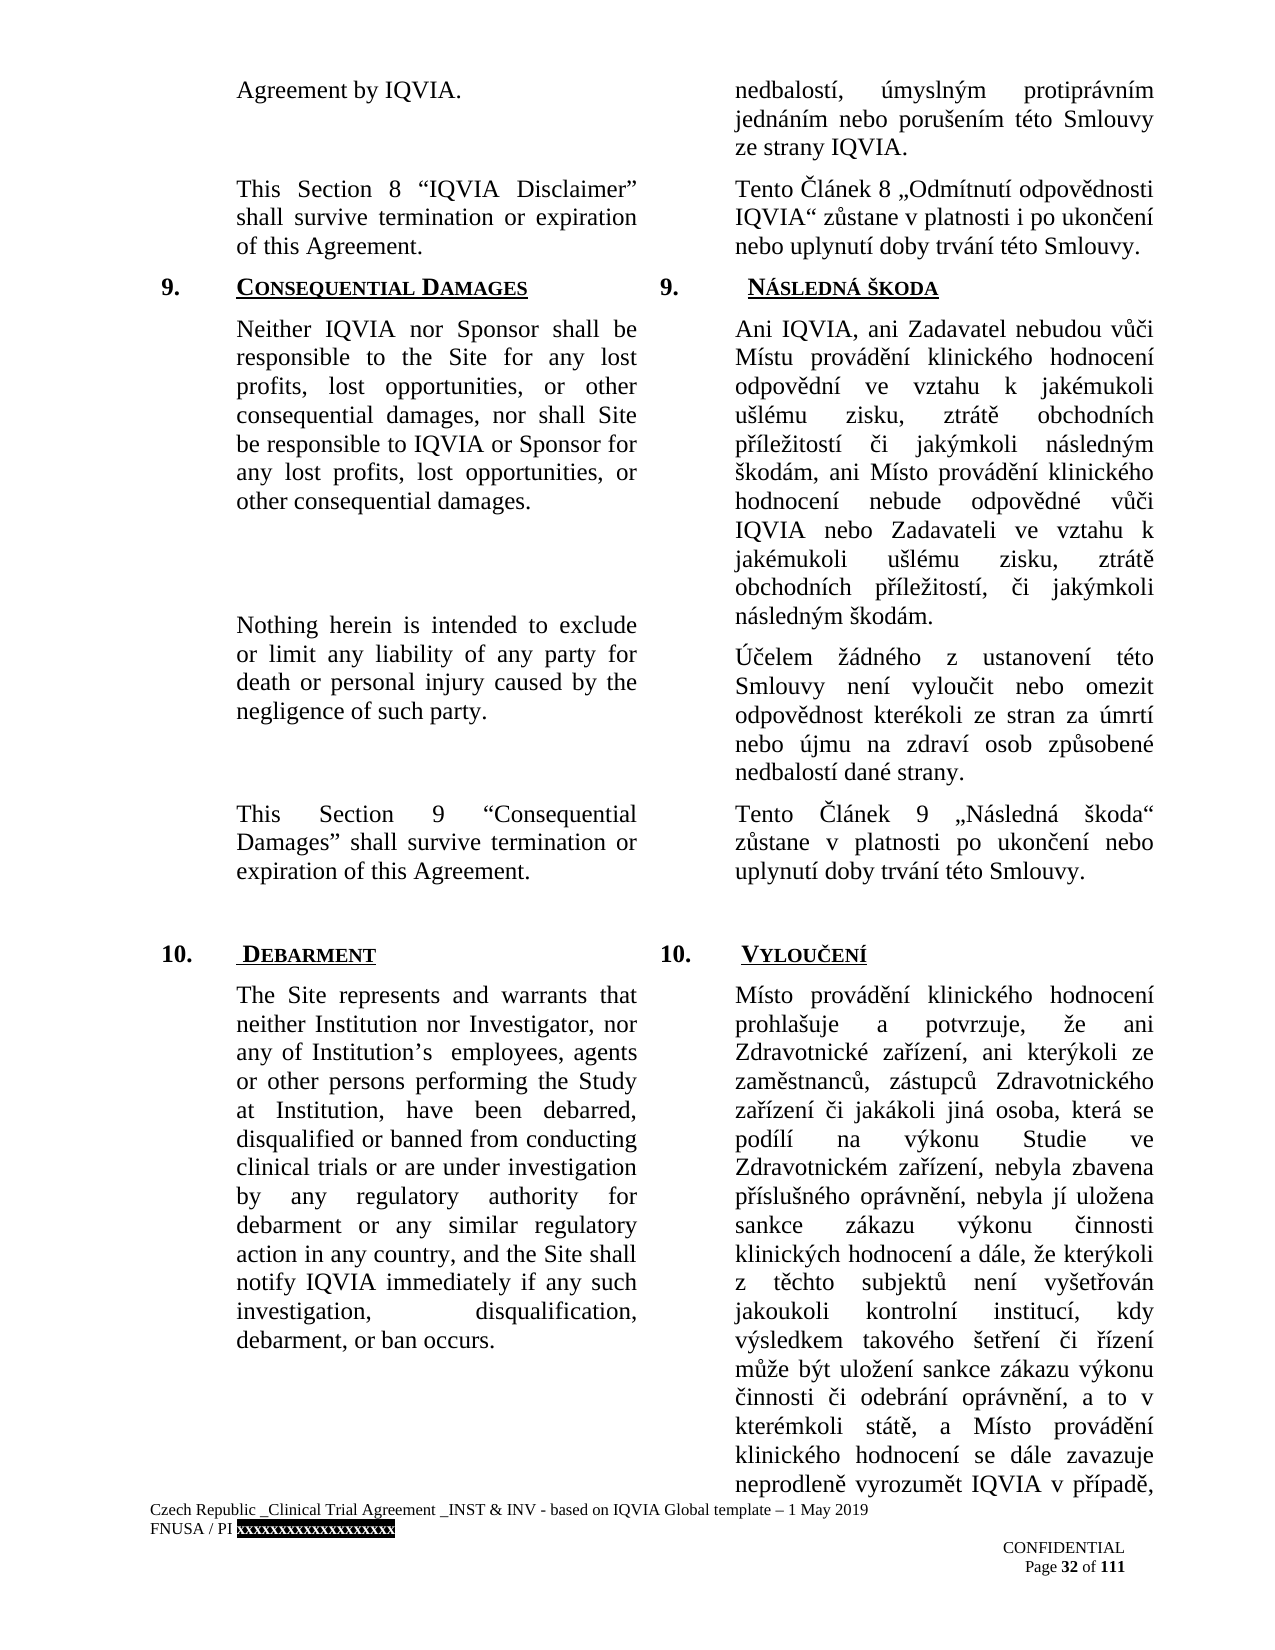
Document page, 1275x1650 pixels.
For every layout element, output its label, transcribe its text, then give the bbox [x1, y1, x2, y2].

table_cell Tento Článek 8 „Odmítnutí odpovědnosti IQVIA“ zůstane v platnosti i po ukončení nebo uplynutí doby trvání této Smlouvy. [649, 174, 1165, 272]
table_cell nedbalostí, úmyslným protiprávním jednáním nebo porušením této Smlouvy ze strany IQVIA. [649, 75, 1165, 174]
table_cell 10. Vyloučení [649, 939, 1165, 980]
table_cell Místo provádění klinického hodnocení prohlašuje a potvrzuje, že ani Zdravotnické zařízení, ani kterýkoli ze zaměstnanců, zástupců Zdravotnického zařízení či jakákoli jiná osoba, která se podílí na výkonu Studie ve Zdravotnickém zařízení, nebyla zbavena příslušného oprávnění, nebyla jí uložena sankce zákazu výkonu činnosti klinických hodnocení a dále, že kterýkoli z těchto subjektů není vyšetřován jakoukoli kontrolní institucí, kdy výsledkem takového šetření či řízení může být uložení sankce zákazu výkonu činnosti či odebrání oprávnění, a to v kterémkoli státě, a Místo provádění klinického hodnocení se dále zavazuje neprodleně vyrozumět IQVIA v případě, [649, 980, 1165, 1497]
table_cell Consequential Damages [150, 273, 649, 314]
table_cell Debarment [150, 939, 649, 980]
table_cell Neither IQVIA nor Sponsor shall be responsible to the Site for any lost profits, lost opportunities, or other consequential damages, nor shall Site be responsible to IQVIA or Sponsor for any lost profits, lost opportunities, or other consequential damages. Nothing herein is intended to exclude or limit any liability of any party for death or personal injury caused by the negligence of such party. [150, 314, 649, 799]
table_cell This Section 8 “IQVIA Disclaimer” shall survive termination or expiration of this Agreement. [150, 174, 649, 272]
table_cell This Section 9 “Consequential Damages” shall survive termination or expiration of this Agreement. [150, 799, 649, 939]
table_cell Tento Článek 9 „Následná škoda“ zůstane v platnosti po ukončení nebo uplynutí doby trvání této Smlouvy. [649, 799, 1165, 939]
table_cell The Site represents and warrants that neither Institution nor Investigator, nor any of Institution’s employees, agents or other persons performing the Study at Institution, have been debarred, disqualified or banned from conducting clinical trials or are under investigation by any regulatory authority for debarment or any similar regulatory action in any country, and the Site shall notify IQVIA immediately if any such investigation, disqualification, debarment, or ban occurs. [150, 980, 649, 1497]
table_cell Ani IQVIA, ani Zadavatel nebudou vůči Místu provádění klinického hodnocení odpovědní ve vztahu k jakémukoli ušlému zisku, ztrátě obchodních příležitostí či jakýmkoli následným škodám, ani Místo provádění klinického hodnocení nebude odpovědné vůči IQVIA nebo Zadavateli ve vztahu k jakémukoli ušlému zisku, ztrátě obchodních příležitostí, či jakýmkoli následným škodám. Účelem žádného z ustanovení této Smlouvy není vyloučit nebo omezit odpovědnost kterékoli ze stran za úmrtí nebo újmu na zdraví osob způsobené nedbalostí dané strany. [649, 314, 1165, 799]
table_cell 9. Následná škoda [649, 273, 1165, 314]
table_cell Agreement by IQVIA. [150, 75, 649, 174]
